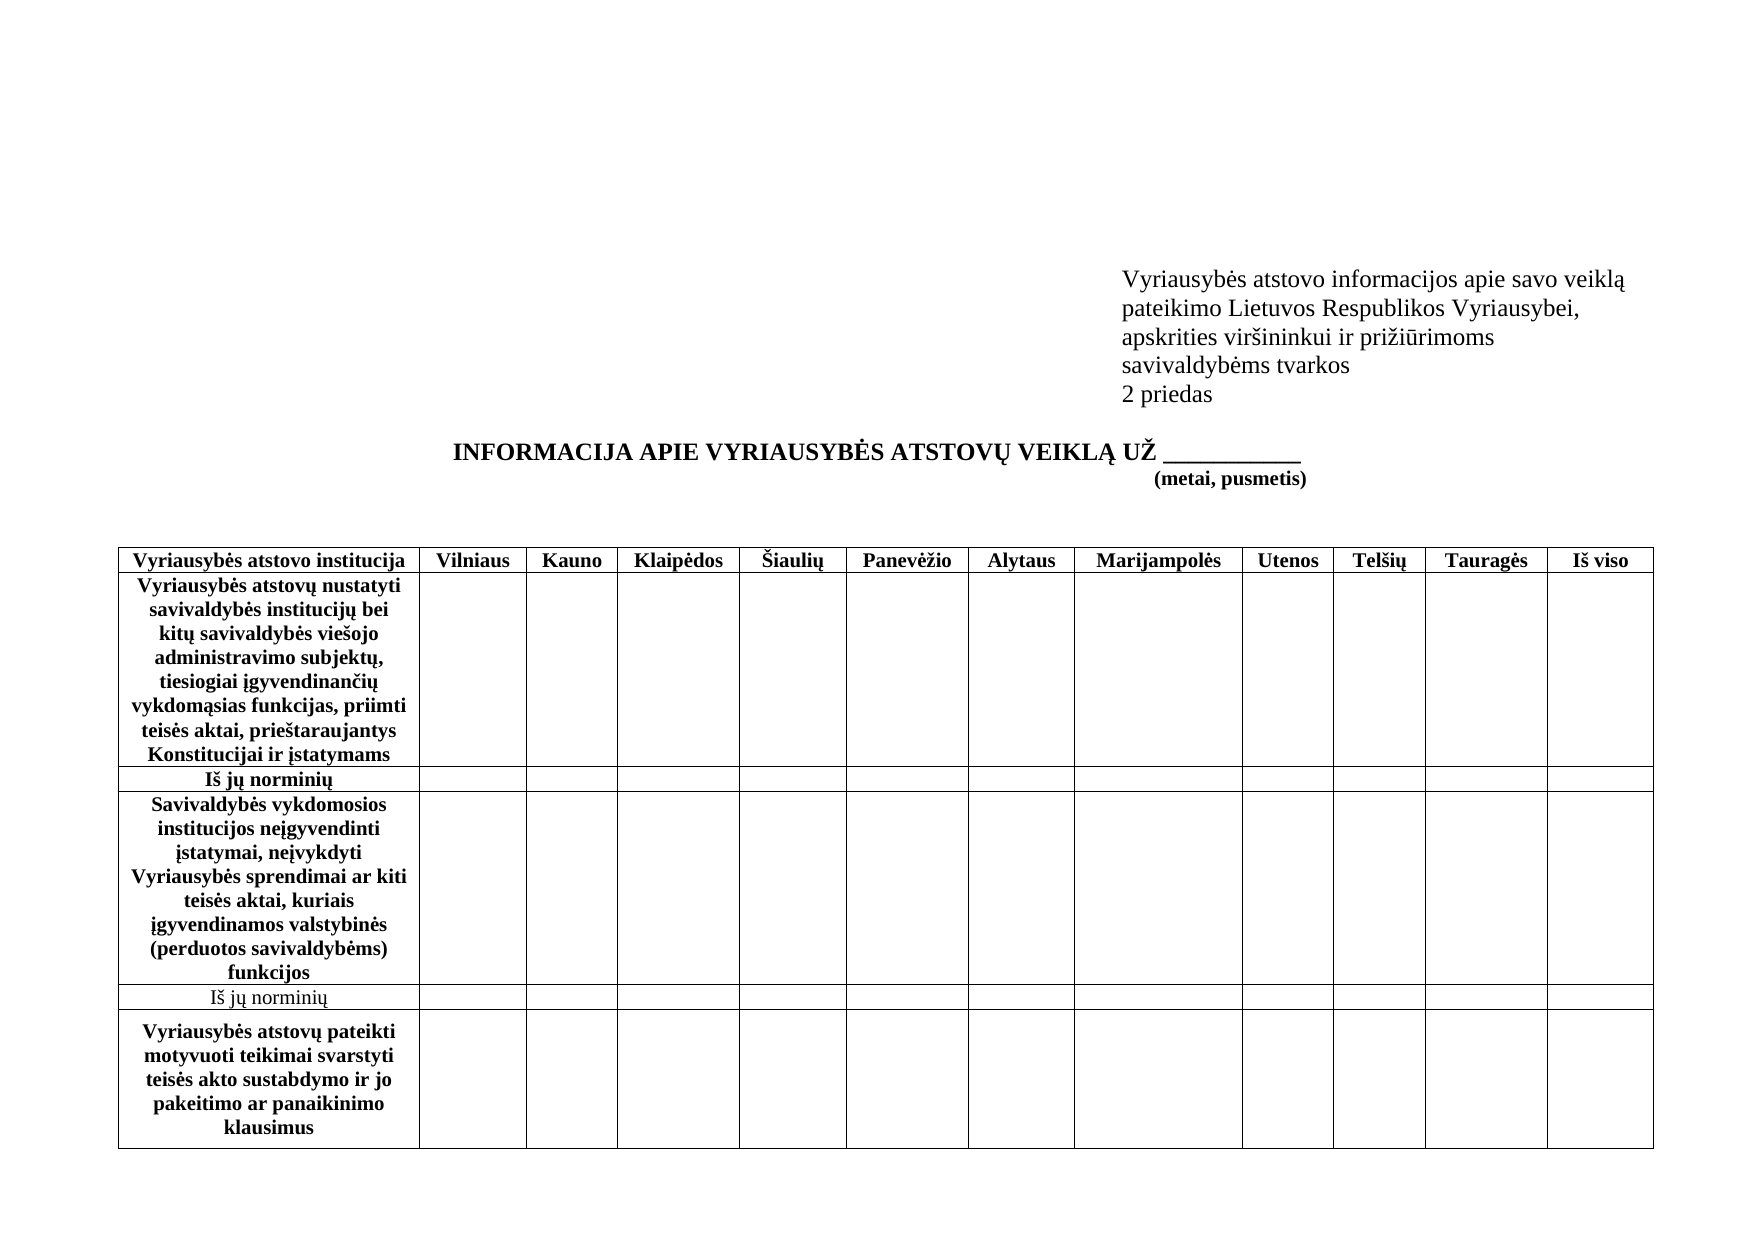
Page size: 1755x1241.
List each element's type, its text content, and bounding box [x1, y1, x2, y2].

text (metai, pusmetis) [118, 465, 1636, 489]
table_cell [618, 573, 739, 766]
table_cell [1075, 792, 1242, 984]
table_cell [1334, 573, 1425, 766]
table_cell [1075, 985, 1242, 1009]
table_cell [969, 573, 1074, 766]
table_cell [420, 1010, 526, 1148]
table_cell [1334, 1010, 1425, 1148]
table_cell [420, 792, 526, 984]
table_cell [420, 985, 526, 1009]
table_cell [420, 573, 526, 766]
table_cell Iš jų norminių [119, 767, 419, 791]
table_cell [847, 767, 968, 791]
table_cell [1075, 1010, 1242, 1148]
table_cell [847, 985, 968, 1009]
table_header Utenos [1243, 548, 1333, 572]
table_cell [527, 1010, 617, 1148]
table_header Klaipėdos [618, 548, 739, 572]
table_cell [1243, 573, 1333, 766]
table_cell [1426, 1010, 1547, 1148]
table_header Telšių [1334, 548, 1425, 572]
table_cell [1426, 985, 1547, 1009]
table_cell [618, 1010, 739, 1148]
table_cell [1334, 985, 1425, 1009]
table_cell [527, 767, 617, 791]
table_header Vilniaus [420, 548, 526, 572]
table_cell [527, 573, 617, 766]
table_cell Iš jų norminių [119, 985, 419, 1009]
table_cell [740, 792, 846, 984]
table_cell [1548, 985, 1653, 1009]
table_cell [1075, 573, 1242, 766]
table_cell [618, 792, 739, 984]
table_cell [1548, 573, 1653, 766]
table_cell [1243, 792, 1333, 984]
table_cell [969, 792, 1074, 984]
text INFORMACIJA APIE VYRIAUSYBĖS ATSTOVŲ VEIKLĄ UŽ ___________ [118, 437, 1636, 465]
table_cell [847, 1010, 968, 1148]
table_cell [1548, 792, 1653, 984]
table_cell [1426, 573, 1547, 766]
table_cell [740, 1010, 846, 1148]
table_cell [1334, 767, 1425, 791]
table_cell Vyriausybės atstovų nustatyti savivaldybės institucijų bei kitų savivaldybės viešojo administravimo subjektų, tiesiogiai įgyvendinančių vykdomąsias funkcijas, priimti teisės aktai, prieštaraujantys Konstitucijai ir įstatymams [119, 573, 419, 766]
table_cell [1243, 985, 1333, 1009]
table_cell [1426, 767, 1547, 791]
table_cell [1334, 792, 1425, 984]
table_cell [847, 792, 968, 984]
table_cell [969, 1010, 1074, 1148]
text Vyriausybės atstovo informacijos apie savo veiklą pateikimo Lietuvos Respublikos Vyriausybei, apskrities viršininkui ir prižiūrimoms savivaldybėms tvarkos [118, 264, 1636, 379]
table_cell [1243, 1010, 1333, 1148]
table_cell Vyriausybės atstovų pateikti motyvuoti teikimai svarstyti teisės akto sustabdymo ir jo pakeitimo ar panaikinimo klausimus [119, 1010, 419, 1148]
table_cell [527, 792, 617, 984]
table_header Tauragės [1426, 548, 1547, 572]
table_header Šiaulių [740, 548, 846, 572]
table_cell [969, 767, 1074, 791]
table_cell [527, 985, 617, 1009]
table_cell [1548, 1010, 1653, 1148]
table_header Iš viso [1548, 548, 1653, 572]
table_cell [847, 573, 968, 766]
table_cell [1075, 767, 1242, 791]
text 2 priedas [118, 379, 1636, 408]
table_cell [618, 767, 739, 791]
table_cell [618, 985, 739, 1009]
table_cell [740, 767, 846, 791]
table_cell [740, 573, 846, 766]
table_header Panevėžio [847, 548, 968, 572]
table_cell Savivaldybės vykdomosios institucijos neįgyvendinti įstatymai, neįvykdyti Vyriausybės sprendimai ar kiti teisės aktai, kuriais įgyvendinamos valstybinės (perduotos savivaldybėms) funkcijos [119, 792, 419, 984]
table_cell [1548, 767, 1653, 791]
table_cell [740, 985, 846, 1009]
table_header Alytaus [969, 548, 1074, 572]
table_header Marijampolės [1075, 548, 1242, 572]
table_cell [1243, 767, 1333, 791]
table_cell [1426, 792, 1547, 984]
table_cell [420, 767, 526, 791]
table_header Vyriausybės atstovo institucija [119, 548, 419, 572]
table_header Kauno [527, 548, 617, 572]
table_cell [969, 985, 1074, 1009]
